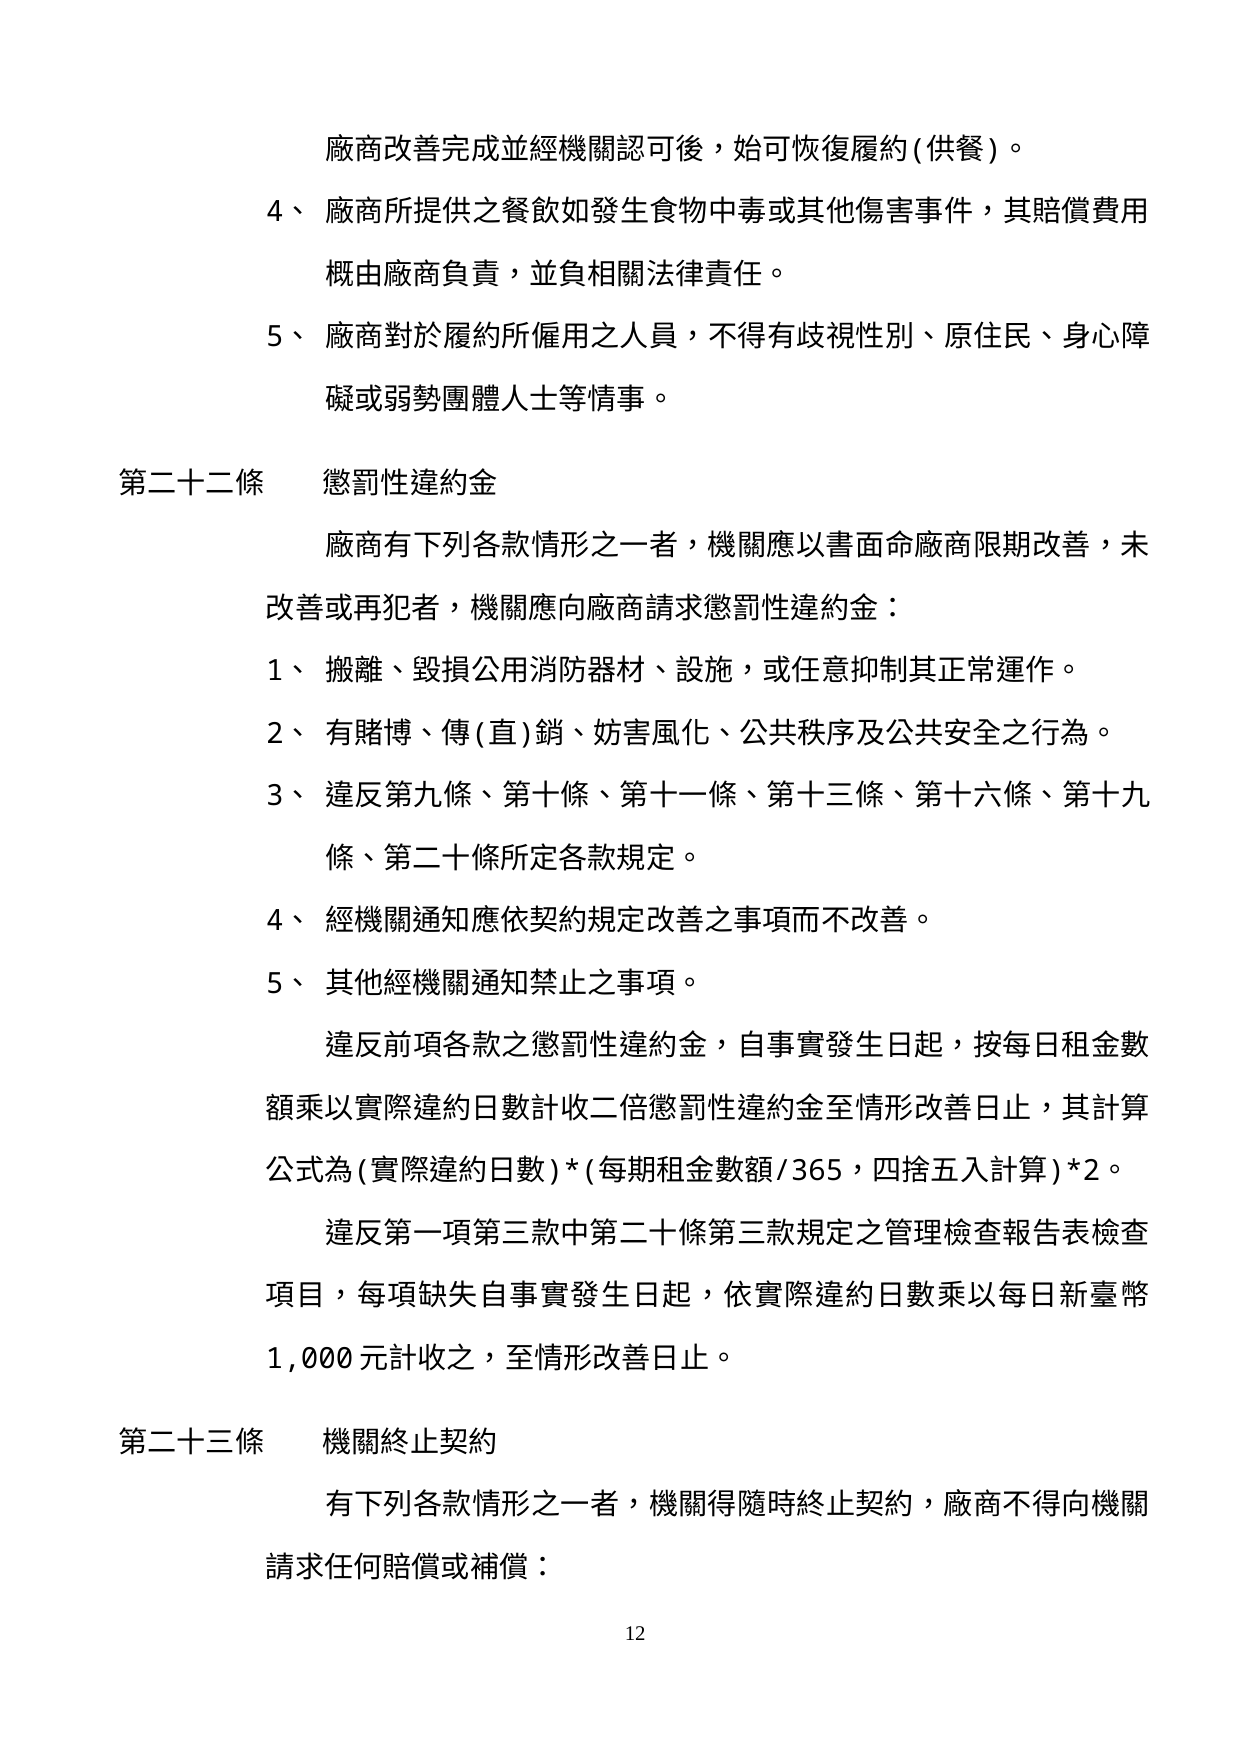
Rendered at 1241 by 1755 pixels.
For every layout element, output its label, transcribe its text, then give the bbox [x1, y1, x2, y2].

text 第二十二條 懲罰性違約金 [118, 439, 1152, 501]
text 有下列各款情形之一者，機關得隨時終止契約，廠商不得向機關請求任何賠償或補償： [266, 1460, 1152, 1585]
list 違反第九條、第十條、第十一條、第十三條、第十六條、第十九條、第二十條所定各款規定。 [266, 751, 1152, 876]
list 經機關通知應依契約規定改善之事項而不改善。 [266, 876, 1152, 939]
list 其他經機關通知禁止之事項。 [266, 939, 1152, 1001]
text 第二十三條 機關終止契約 [118, 1398, 1152, 1460]
text 廠商有下列各款情形之一者，機關應以書面命廠商限期改善，未改善或再犯者，機關應向廠商請求懲罰性違約金： [266, 501, 1152, 626]
list 廠商所提供之餐飲如發生食物中毒或其他傷害事件，其賠償費用概由廠商負責，並負相關法律責任。 [266, 167, 1152, 292]
text 違反前項各款之懲罰性違約金，自事實發生日起，按每日租金數額乘以實際違約日數計收二倍懲罰性違約金至情形改善日止，其計算公式為(實際違約日數)*(每期租金數額/365，四捨五入計算)*2。 [266, 1001, 1152, 1189]
text 違反第一項第三款中第二十條第三款規定之管理檢查報告表檢查項目，每項缺失自事實發生日起，依實際違約日數乘以每日新臺幣1,000元計收之，至情形改善日止。 [266, 1189, 1152, 1376]
list 廠商改善完成並經機關認可後，始可恢復履約(供餐)。 [266, 105, 1152, 167]
list 廠商對於履約所僱用之人員，不得有歧視性別、原住民、身心障礙或弱勢團體人士等情事。 [266, 292, 1152, 417]
list 有賭博、傳(直)銷、妨害風化、公共秩序及公共安全之行為。 [266, 689, 1152, 751]
list 搬離、毀損公用消防器材、設施，或任意抑制其正常運作。 [266, 626, 1152, 689]
